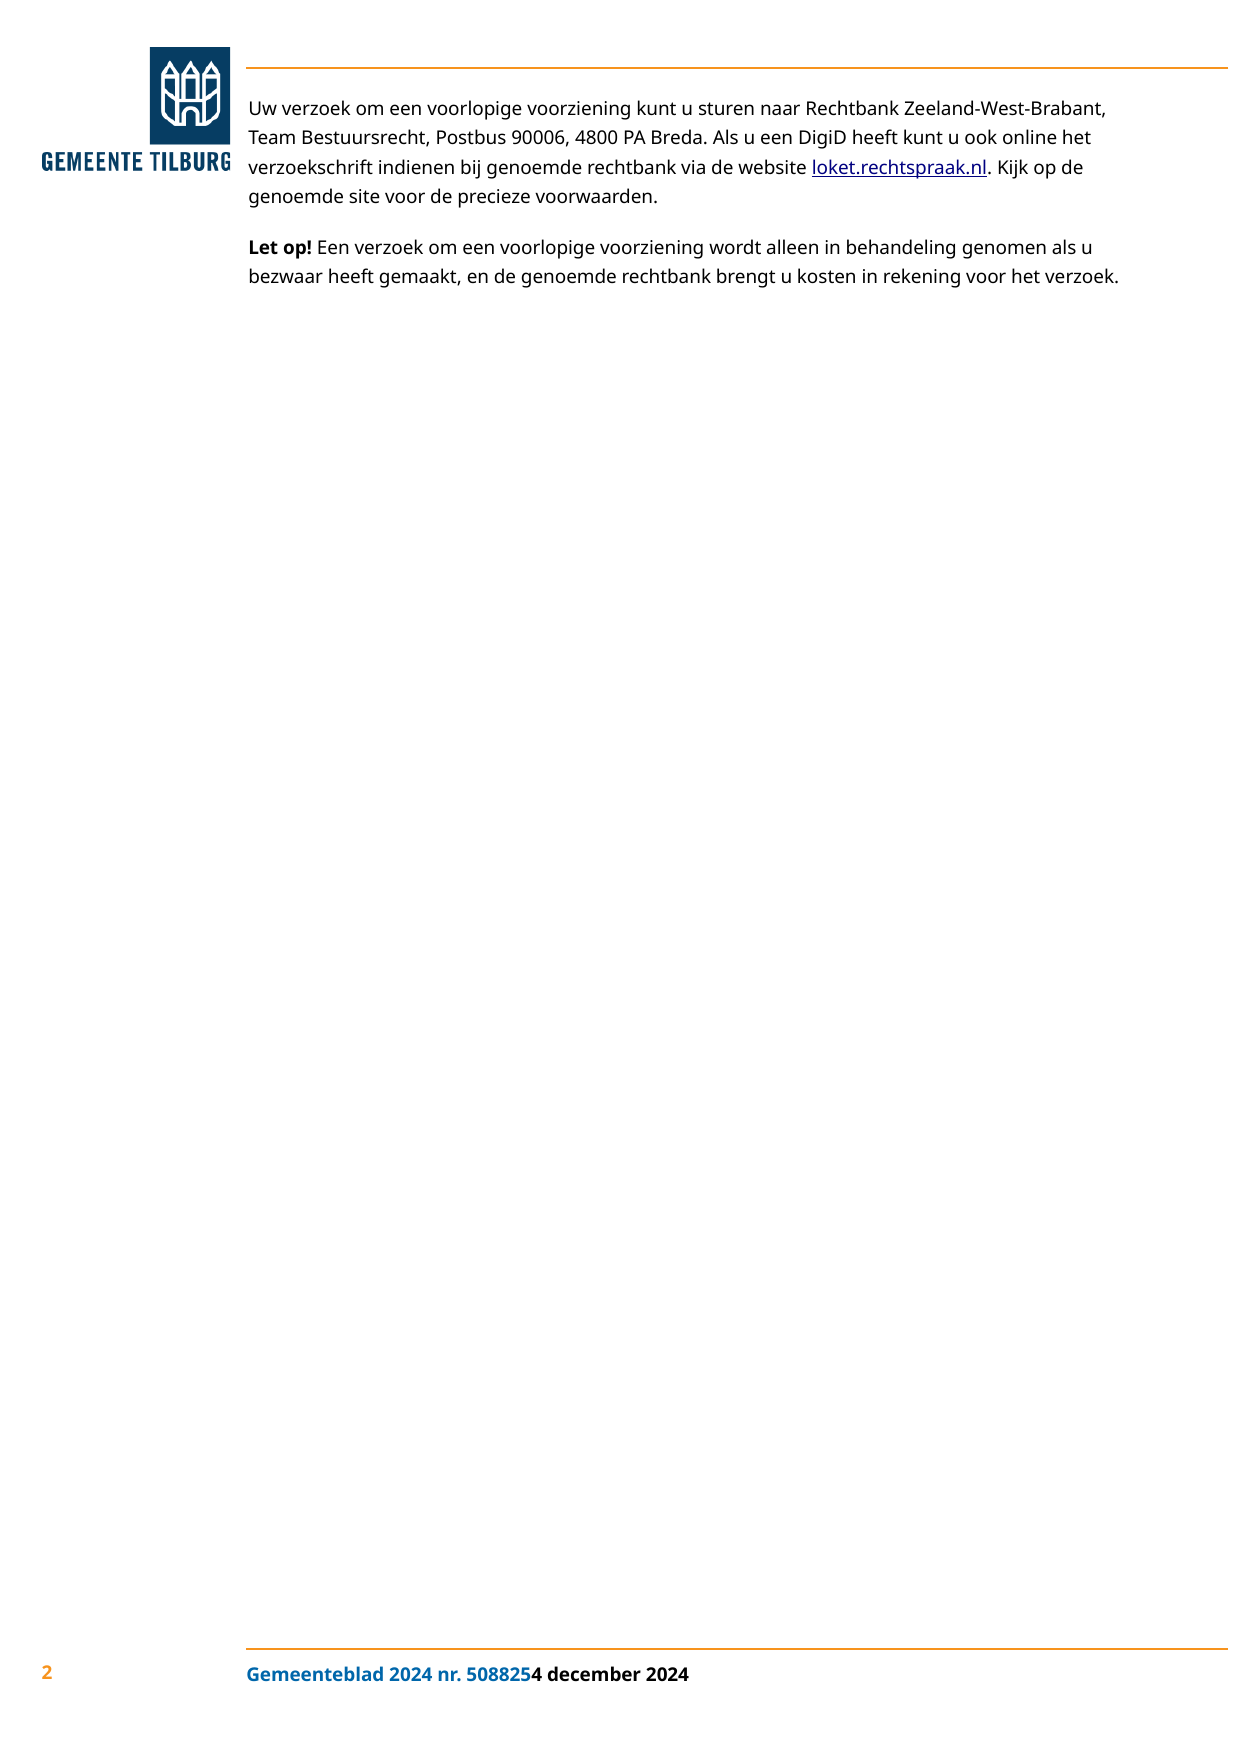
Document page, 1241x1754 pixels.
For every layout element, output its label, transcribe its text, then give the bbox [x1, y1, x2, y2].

picture [41, 47, 231, 172]
text Uw verzoek om een voorlopige voorziening kunt u sturen naar Rechtbank Zeeland-West-Brabant, Team Bestuursrecht, Postbus 90006, 4800 PA Breda. Als u een DigiD heeft kunt u ook online het verzoekschrift indienen bij genoemde rechtbank via de website loket.rechtspraak.nl. Kijk op de genoemde site voor de precieze voorwaarden. [248, 95, 1152, 209]
text Let op! Een verzoek om een voorlopige voorziening wordt alleen in behandeling genomen als u bezwaar heeft gemaakt, en de genoemde rechtbank brengt u kosten in rekening voor het verzoek. [248, 234, 1152, 289]
